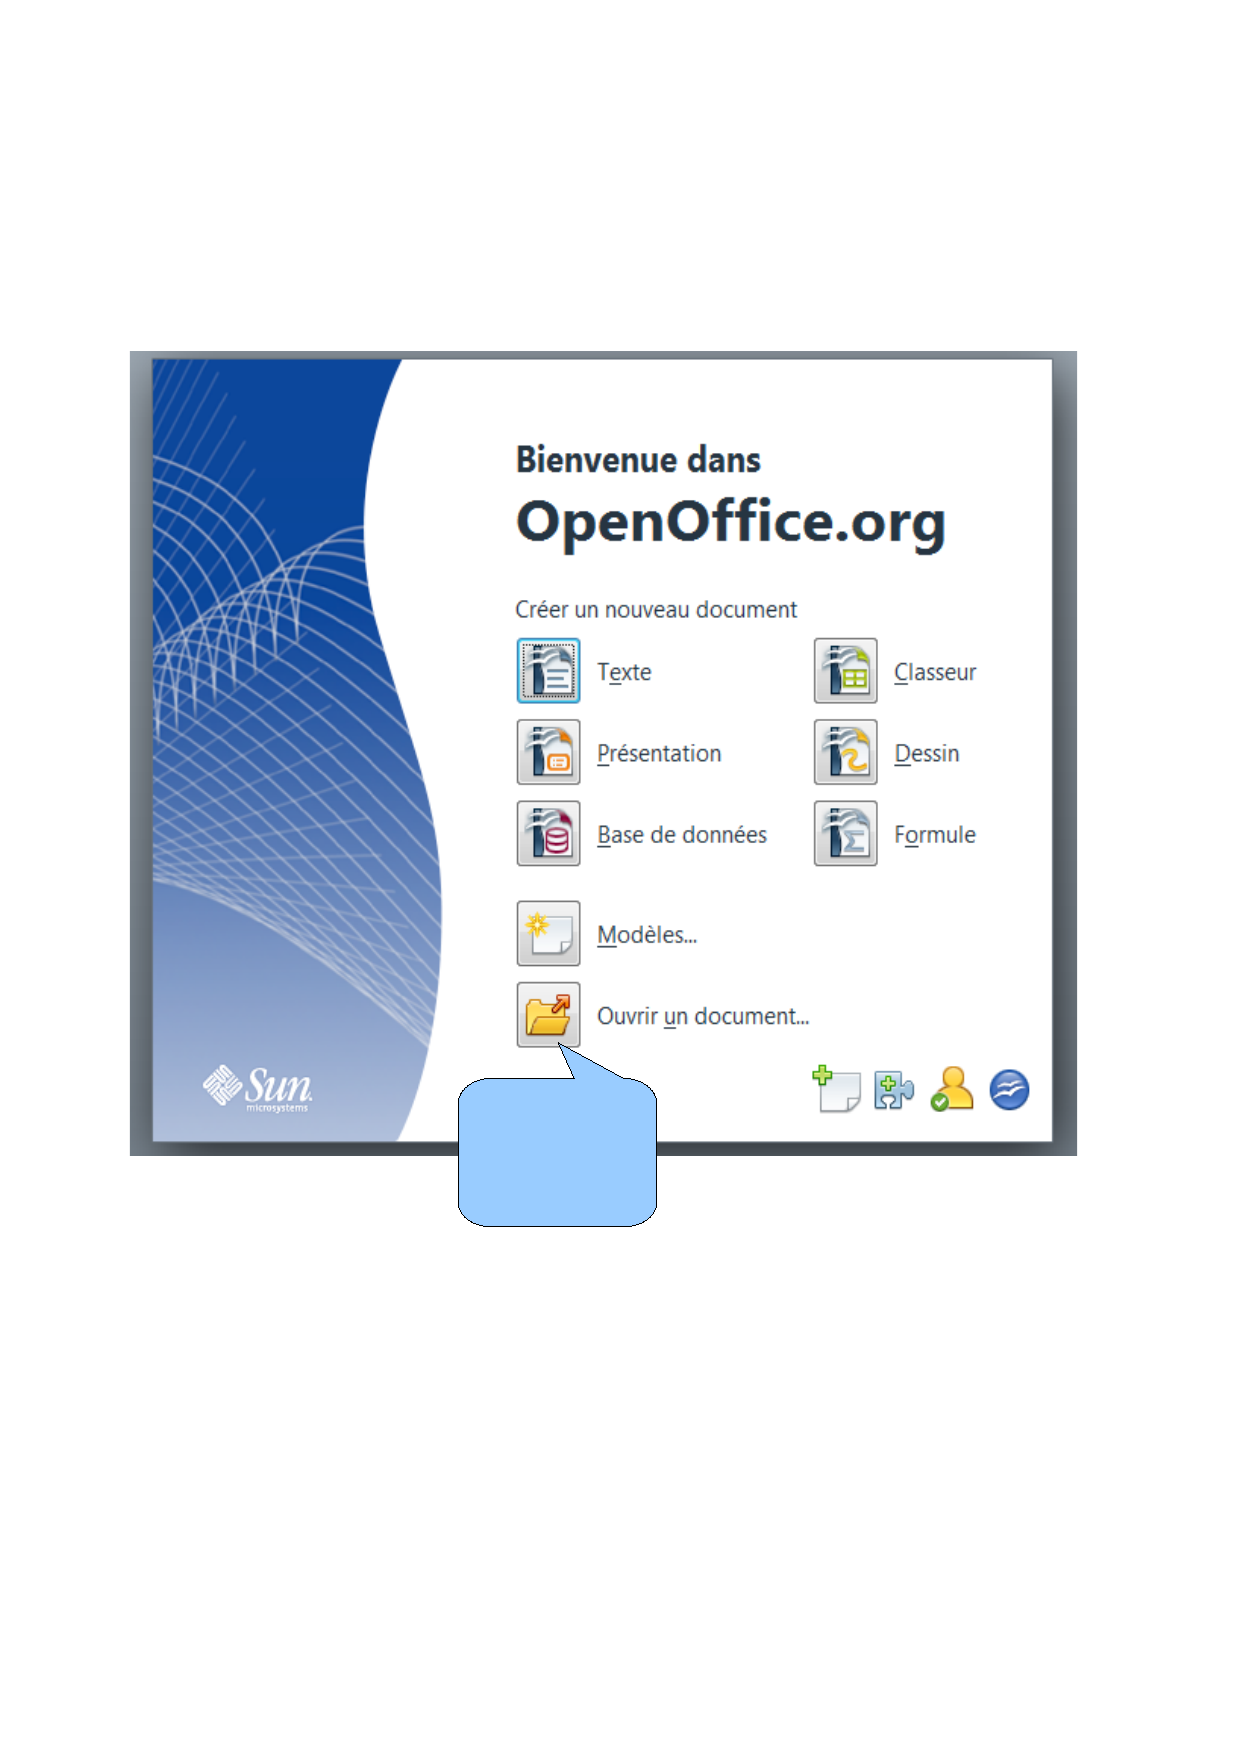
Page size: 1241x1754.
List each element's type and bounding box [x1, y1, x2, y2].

picture [129, 351, 1078, 1156]
